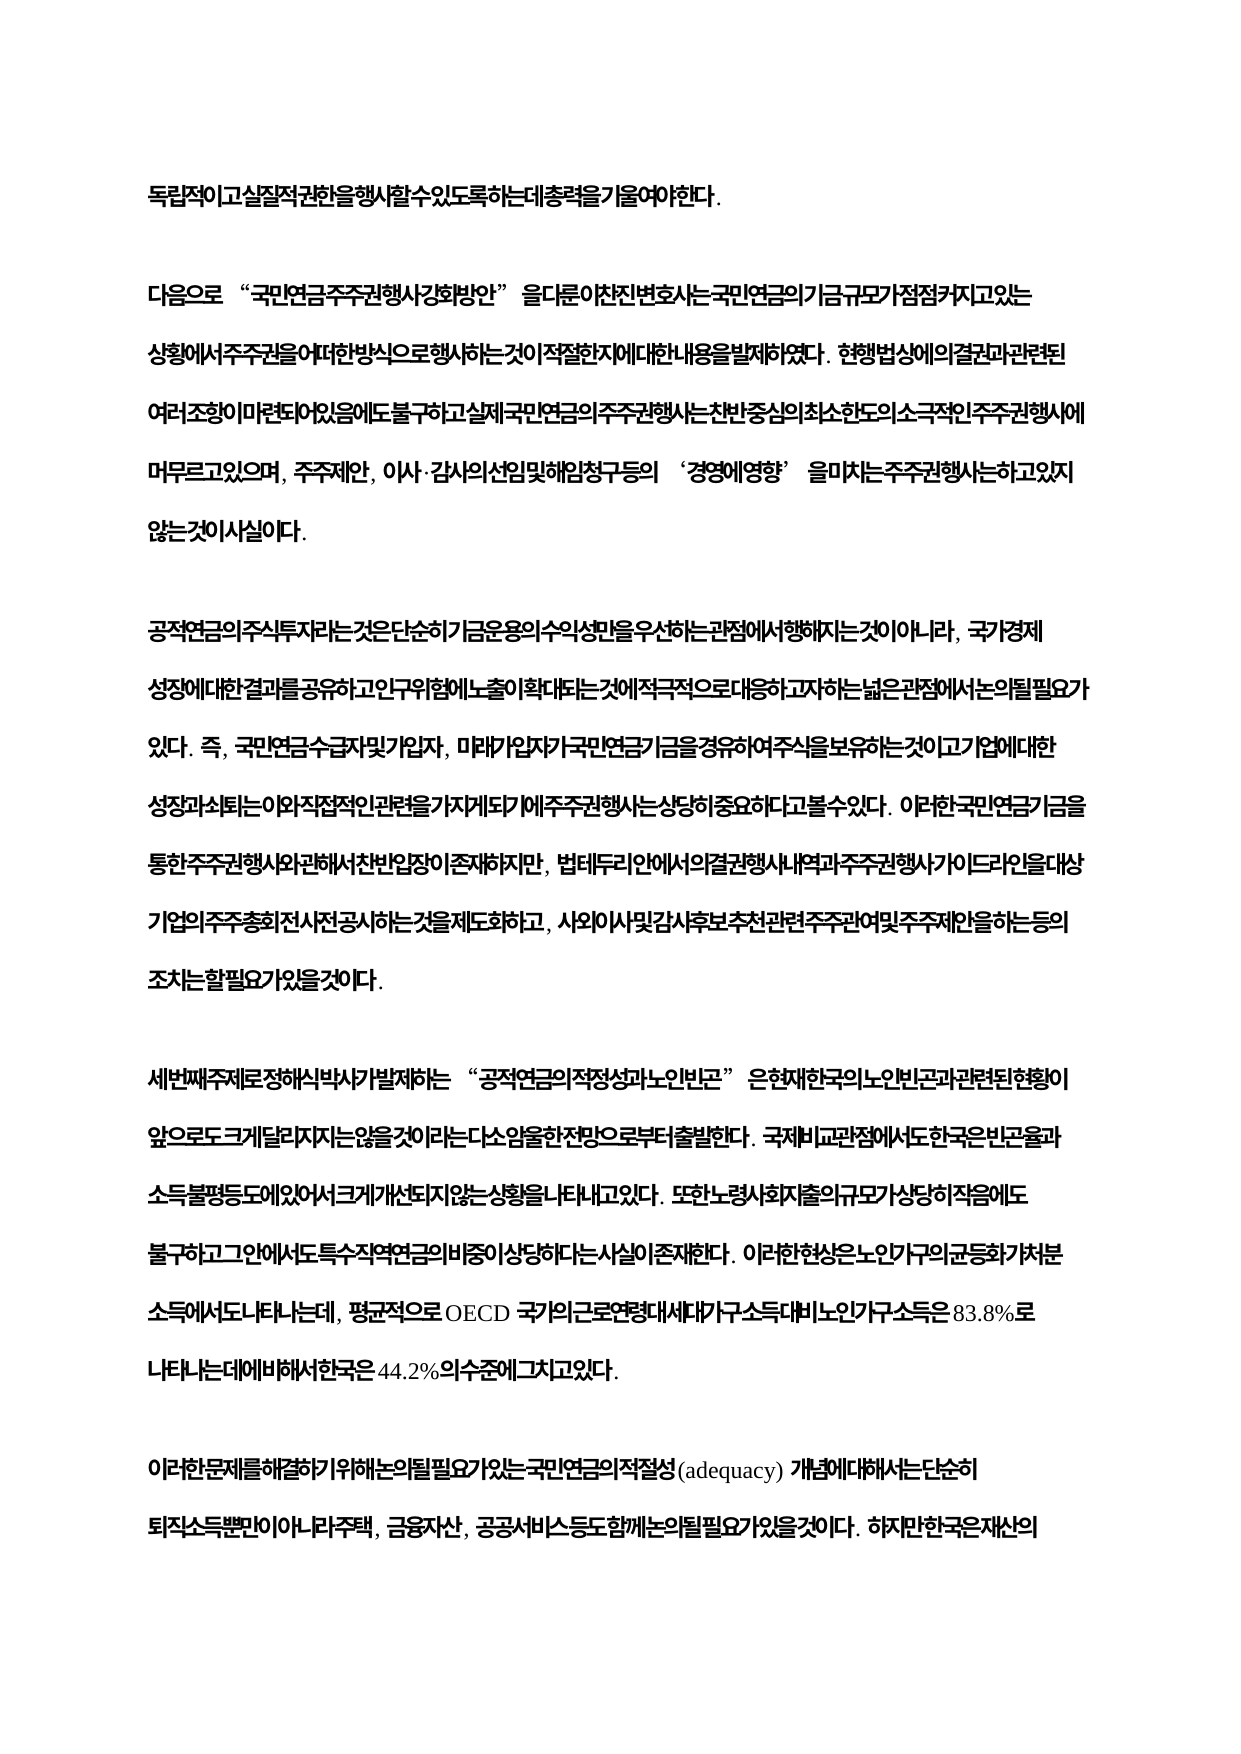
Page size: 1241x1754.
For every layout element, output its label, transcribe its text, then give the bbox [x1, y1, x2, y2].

text 다음으로 “국민연금 주주권 행사 강화방안”을 다룬 이찬진 변호사는 국민연금의 기금 규모가 점점 커지고 있는 상황에서 주주권을 어떠한 방식으로 행사하는 것이 적절한지에 대한 내용을 발제하였다. 현행 법 상에 의결권과 관련된 여러 조항이 마련되어있음에도 불구하고 실제 국민연금의 주주권행사는 찬반 중심의 최소한도의 소극적인 주주권 행사에 머무르고 있으며, 주주제안, 이사·감사의 선임 및 해임청구 등의 ‘경영에 영향’을 미치는 주주권 행사는 하고 있지 않는 것이 사실이다. [148, 277, 1093, 547]
text 공적연금의 주식투자라는 것은 단순히 기금운용의 수익성만을 우선하는 관점에서 행해지는 것이 아니라, 국가경제 성장에 대한 결과를 공유하고 인구위험에 노출이 확대되는 것에 적극적으로 대응하고자 하는 넓은 관점에서 논의될 필요가 있다. 즉, 국민연금 수급자 및 가입자, 미래가입자가 국민연금기금을 경유하여 주식을 보유하는 것이고 기업에 대한 성장과 쇠퇴는 이와 직접적인 관련을 가지게 되기에 주주권 행사는 상당히 중요하다고 볼 수 있다. 이러한 국민연금기금을 통한 주주권 행사와 관해서 찬반입장이 존재하지만, 법 테두리 안에서 의결권 행사내역과 주주권 행사 가이드라인을 대상 기업의 주주총회 전 사전 공시하는 것을 제도화하고, 사외이사 및 감사후보 추천 관련 주주관여 및 주주제안을 하는 등의 조치는 할 필요가 있을 것이다. [148, 612, 1093, 997]
text 독립적이고 실질적 권한을 행사할 수 있도록 하는데 총력을 기울여야 한다. [148, 177, 1093, 212]
text 이러한 문제를 해결하기 위해 논의될 필요가 있는 국민연금의 적절성(adequacy) 개념에 대해서는 단순히 퇴직소득뿐만이 아니라 주택, 금융자산, 공공서비스 등도 함께 논의될 필요가 있을 것이다. 하지만 한국은 재산의 [148, 1450, 1093, 1543]
text 세 번째 주제로 정해식 박사가 발제하는 “공적연금의 적정성과 노인빈곤”은 현재 한국의 노인빈곤과 관련된 현황이 앞으로도 크게 달리지지는 않을 것이라는 다소 암울한 전망으로부터 출발한다. 국제비교관점에서도 한국은 빈곤율과 소득 불평등도에 있어서 크게 개선되지 않는 상황을 나타내고 있다. 또한 노령사회지출의 규모가 상당히 작음에도 불구하고 그 안에서도 특수직역연금의 비중이 상당하다는 사실이 존재한다. 이러한 현상은 노인가구의 균등화 가처분 소득에서도 나타나는데, 평균적으로 OECD 국가의 근로연령대 세대가구 소득 대비 노인가구 소득은 83.8%로 나타나는 데에 비해서 한국은 44.2%의 수준에 그치고 있다. [148, 1061, 1093, 1386]
